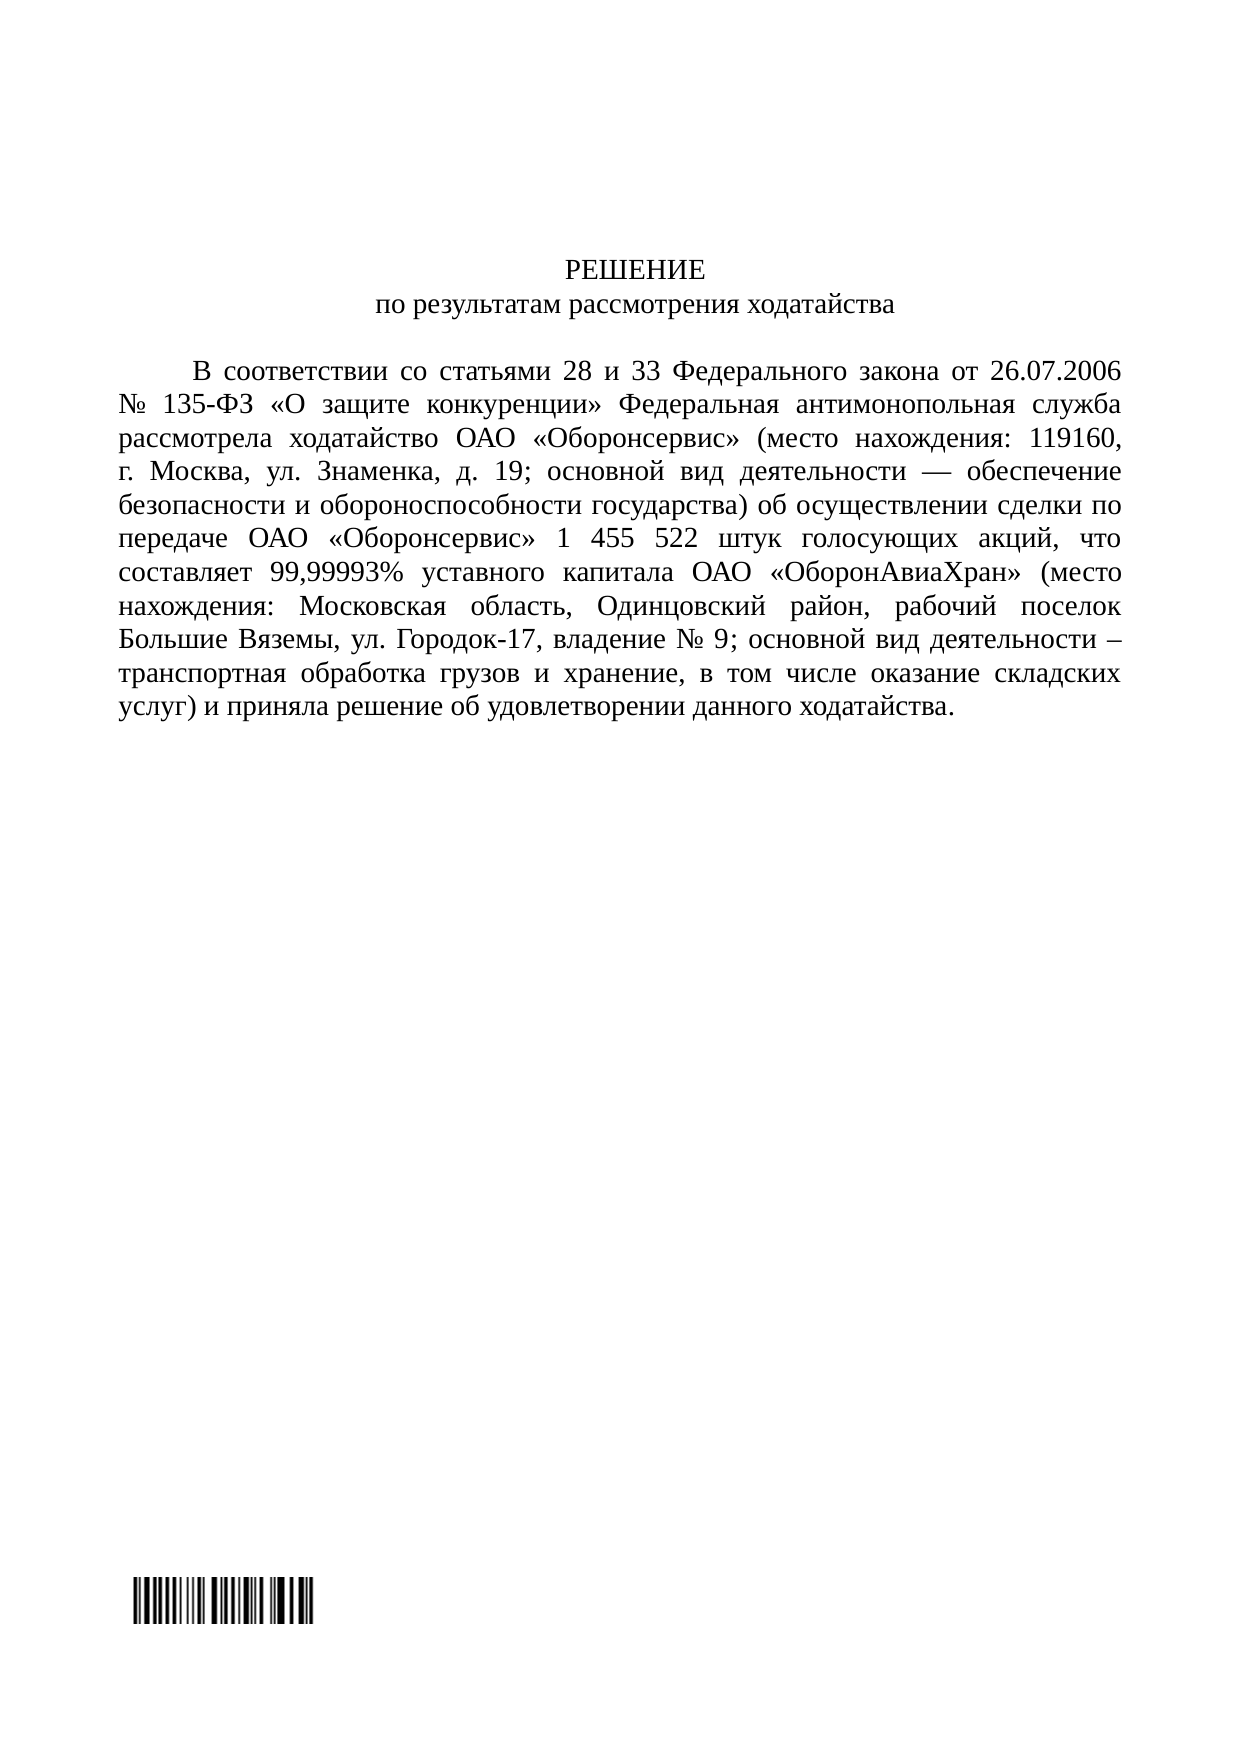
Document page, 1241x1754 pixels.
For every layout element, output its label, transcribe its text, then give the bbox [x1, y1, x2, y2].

text В соответствии со статьями 28 и 33 Федерального закона от 26.07.2006 № 135-ФЗ «О защите конкуренции» Федеральная антимонопольная служба рассмотрела ходатайство ОАО «Оборонсервис» (место нахождения: 119160, г. Москва, ул. Знаменка, д. 19; основной вид деятельности — обеспечение безопасности и обороноспособности государства) об осуществлении сделки по передаче ОАО «Оборонсервис» 1 455 522 штук голосующих акций, что составляет 99,99993% уставного капитала ОАО «ОборонАвиаХран» (место нахождения: Московская область, Одинцовский район, рабочий поселок Большие Вяземы, ул. Городок-17, владение № 9; основной вид деятельности – транспортная обработка грузов и хранение, в том числе оказание складских услуг) и приняла решение об удовлетворении данного ходатайства. [118, 353, 1122, 722]
text РЕШЕНИЕ [118, 252, 1122, 286]
text по результатам рассмотрения ходатайства [118, 286, 1122, 319]
picture [118, 1577, 331, 1624]
